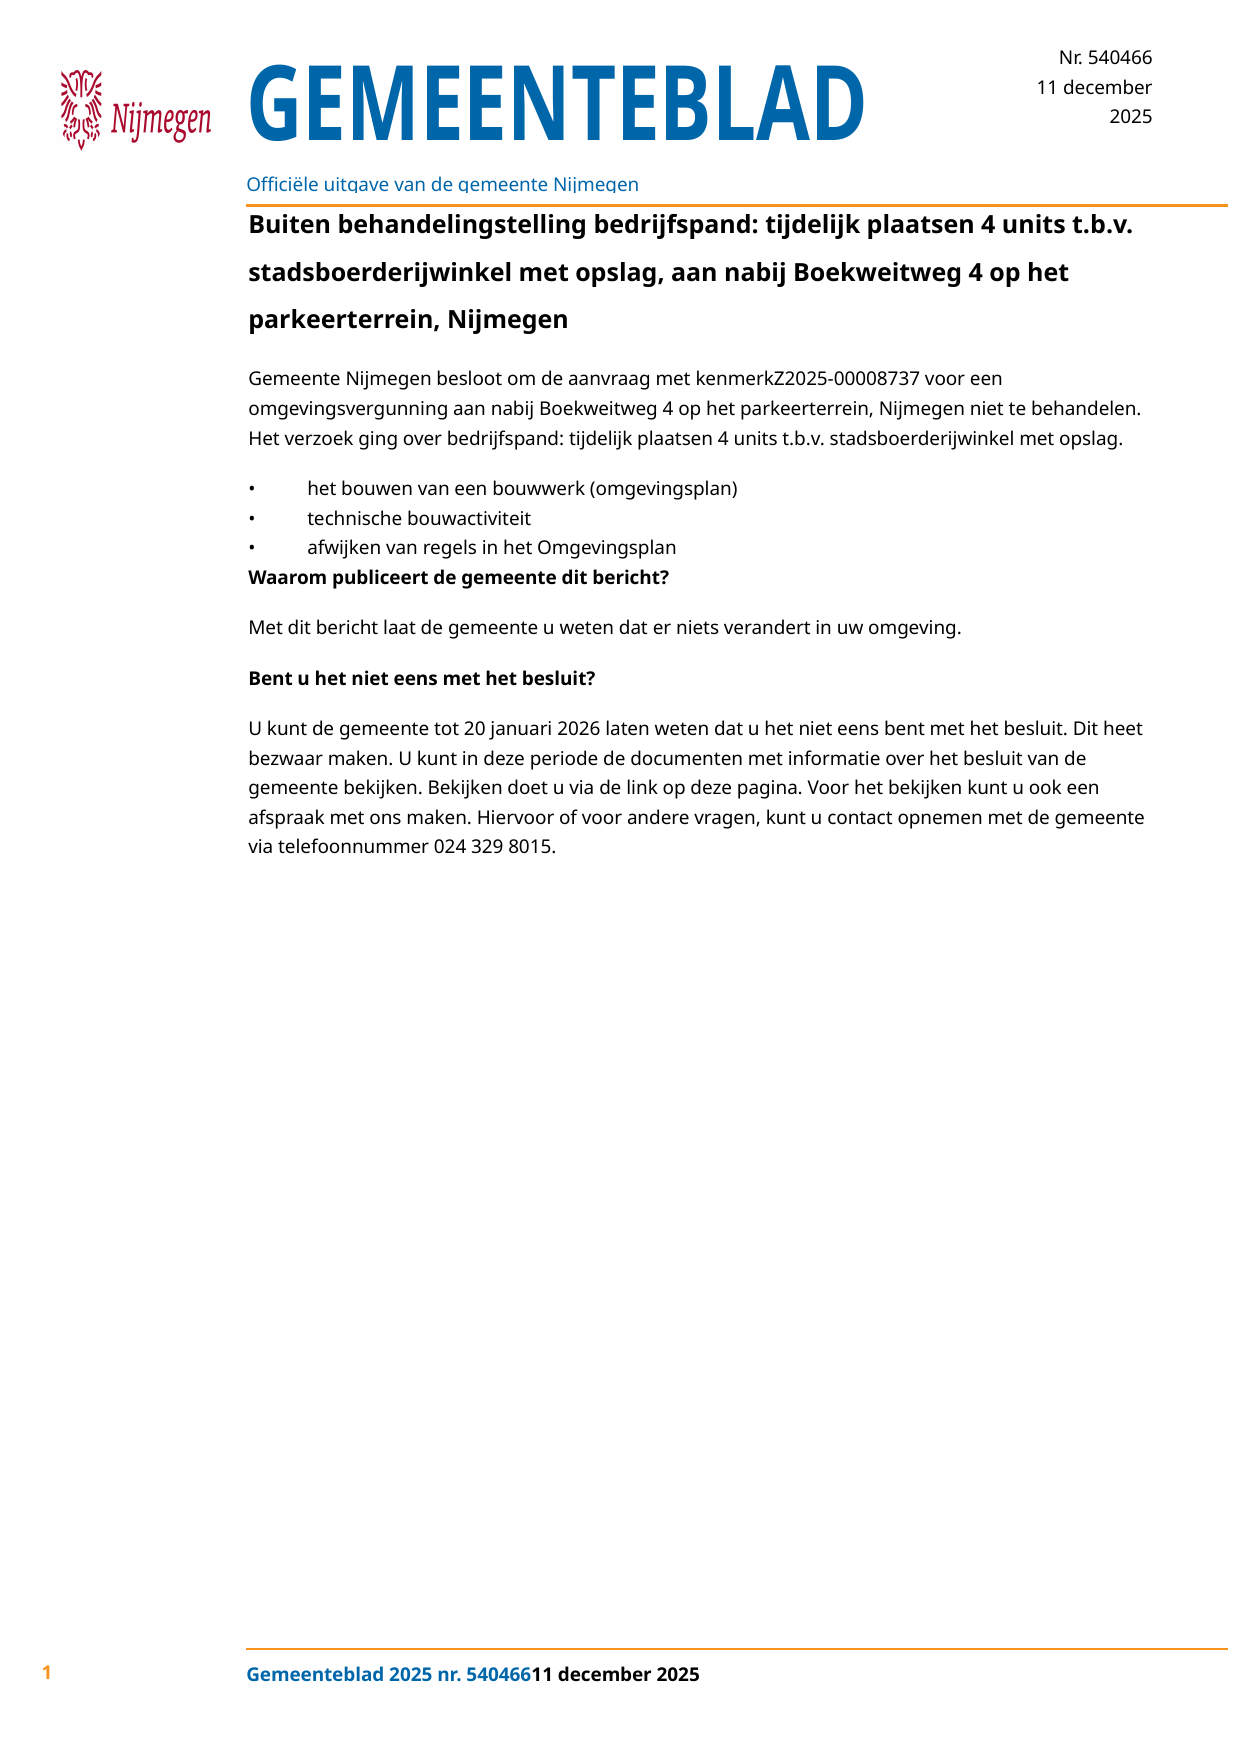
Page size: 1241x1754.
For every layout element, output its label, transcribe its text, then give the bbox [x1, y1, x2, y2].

text Gemeente Nijmegen besloot om de aanvraag met kenmerkZ2025-00008737 voor een omgevingsvergunning aan nabij Boekweitweg 4 op het parkeerterrein, Nijmegen niet te behandelen. Het verzoek ging over bedrijfspand: tijdelijk plaatsen 4 units t.b.v. stadsboerderijwinkel met opslag. [248, 366, 1152, 450]
text Waarom publiceert de gemeente dit bericht? [248, 564, 1152, 589]
text Bent u het niet eens met het besluit? [248, 665, 1152, 690]
picture [41, 47, 231, 172]
text Met dit bericht laat de gemeente u weten dat er niets verandert in uw omgeving. [248, 614, 1152, 640]
list afwijken van regels in het Omgevingsplan [248, 534, 1152, 560]
list technische bouwactiviteit [248, 505, 1152, 530]
text U kunt de gemeente tot 20 januari 2026 laten weten dat u het niet eens bent met het besluit. Dit heet bezwaar maken. U kunt in deze periode de documenten met informatie over het besluit van de gemeente bekijken. Bekijken doet u via de link op deze pagina. Voor het bekijken kunt u ook een afspraak met ons maken. Hiervoor of voor andere vragen, kunt u contact opnemen met de gemeente via telefoonnummer 024 329 8015. [248, 715, 1152, 859]
text Buiten behandelingstelling bedrijfspand: tijdelijk plaatsen 4 units t.b.v. stadsboerderijwinkel met opslag, aan nabij Boekweitweg 4 op het parkeerterrein, Nijmegen [248, 207, 1152, 336]
list het bouwen van een bouwwerk (omgevingsplan) [248, 475, 1152, 501]
